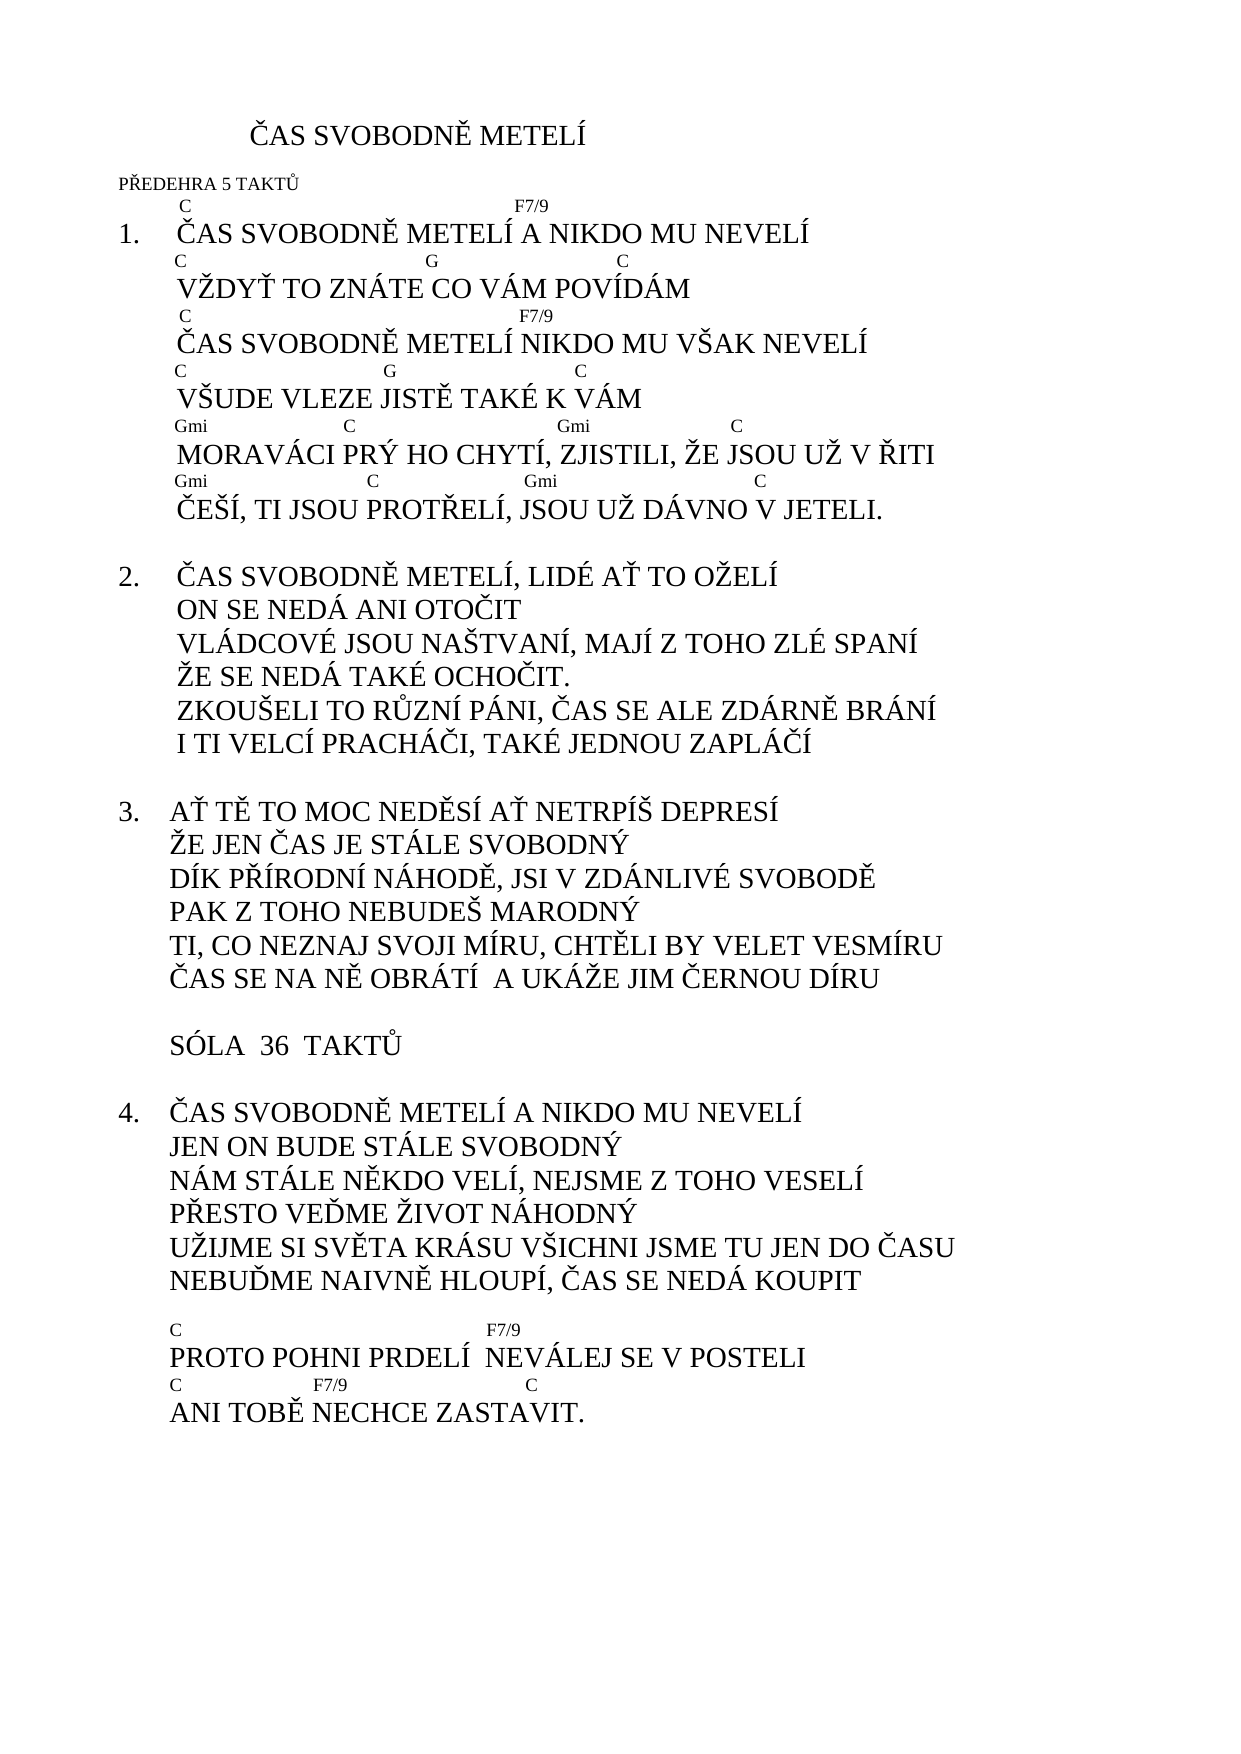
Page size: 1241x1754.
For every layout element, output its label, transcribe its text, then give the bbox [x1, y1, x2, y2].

text ON SE NEDÁ ANI OTOČIT [118, 592, 1122, 626]
text ŽE JEN ČAS JE STÁLE SVOBODNÝ [118, 827, 1122, 861]
text PAK Z TOHO NEBUDEŠ MARODNÝ [118, 894, 1122, 928]
text NÁM STÁLE NĚKDO VELÍ, NEJSME Z TOHO VESELÍ [118, 1163, 1122, 1196]
text ŽE SE NEDÁ TAKÉ OCHOČIT. [118, 659, 1122, 693]
text Gmi C Gmi C [118, 470, 1122, 492]
text 4. ČAS SVOBODNĚ METELÍ A NIKDO MU NEVELÍ [118, 1096, 1122, 1129]
text Gmi C Gmi C [118, 415, 1122, 437]
text ANI TOBĚ NECHCE ZASTAVIT. [118, 1395, 1122, 1429]
text MORAVÁCI PRÝ HO CHYTÍ, ZJISTILI, ŽE JSOU UŽ V ŘITI [118, 437, 1122, 470]
text 2. ČAS SVOBODNĚ METELÍ, LIDÉ AŤ TO OŽELÍ [118, 559, 1122, 592]
text C G C [118, 360, 1122, 382]
text C G C [118, 250, 1122, 271]
text C F7/9 C [118, 1373, 1122, 1395]
text PŘEDEHRA 5 TAKTŮ [118, 173, 1122, 195]
text JEN ON BUDE STÁLE SVOBODNÝ [118, 1129, 1122, 1163]
text DÍK PŘÍRODNÍ NÁHODĚ, JSI V ZDÁNLIVÉ SVOBODĚ [118, 861, 1122, 894]
text ČAS SE NA NĚ OBRÁTÍ A UKÁŽE JIM ČERNOU DÍRU [118, 961, 1122, 995]
text C F7/9 [118, 305, 1122, 327]
text PŘESTO VEĎME ŽIVOT NÁHODNÝ [118, 1196, 1122, 1230]
text I TI VELCÍ PRACHÁČI, TAKÉ JEDNOU ZAPLÁČÍ [118, 727, 1122, 760]
text NEBUĎME NAIVNĚ HLOUPÍ, ČAS SE NEDÁ KOUPIT [118, 1263, 1122, 1297]
text VŽDYŤ TO ZNÁTE CO VÁM POVÍDÁM [118, 271, 1122, 305]
text C F7/9 [118, 1318, 1122, 1340]
text VLÁDCOVÉ JSOU NAŠTVANÍ, MAJÍ Z TOHO ZLÉ SPANÍ [118, 626, 1122, 659]
text SÓLA 36 TAKTŮ [118, 1028, 1122, 1062]
text PROTO POHNI PRDELÍ NEVÁLEJ SE V POSTELI [118, 1340, 1122, 1373]
text ČEŠÍ, TI JSOU PROTŘELÍ, JSOU UŽ DÁVNO V JETELI. [118, 492, 1122, 525]
text UŽIJME SI SVĚTA KRÁSU VŠICHNI JSME TU JEN DO ČASU [118, 1230, 1122, 1263]
text TI, CO NEZNAJ SVOJI MÍRU, CHTĚLI BY VELET VESMÍRU [118, 928, 1122, 961]
text C F7/9 [118, 195, 1122, 216]
text 3. AŤ TĚ TO MOC NEDĚSÍ AŤ NETRPÍŠ DEPRESÍ [118, 794, 1122, 827]
text ZKOUŠELI TO RŮZNÍ PÁNI, ČAS SE ALE ZDÁRNĚ BRÁNÍ [118, 693, 1122, 727]
text ČAS SVOBODNĚ METELÍ [118, 118, 1122, 152]
text VŠUDE VLEZE JISTĚ TAKÉ K VÁM [118, 382, 1122, 415]
text 1. ČAS SVOBODNĚ METELÍ A NIKDO MU NEVELÍ [118, 216, 1122, 250]
text ČAS SVOBODNĚ METELÍ NIKDO MU VŠAK NEVELÍ [118, 327, 1122, 360]
